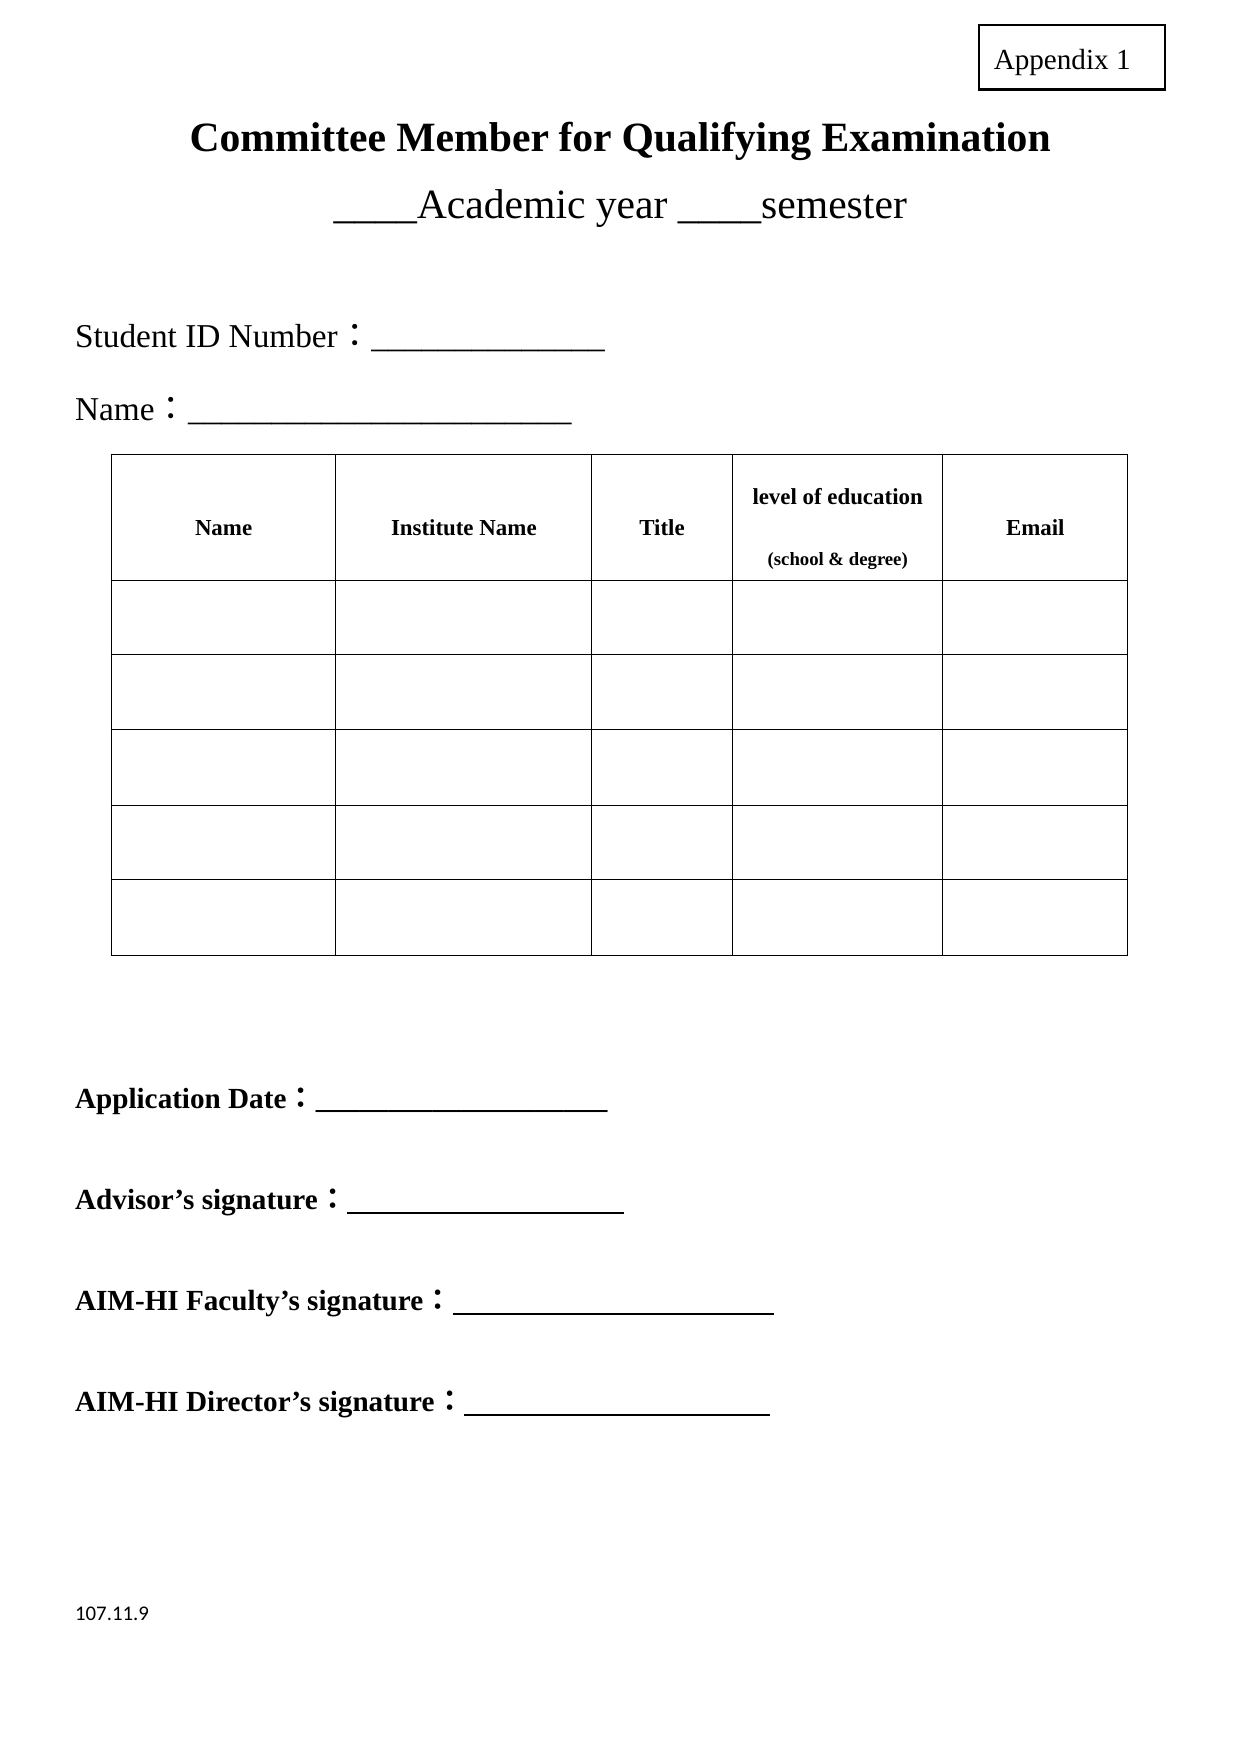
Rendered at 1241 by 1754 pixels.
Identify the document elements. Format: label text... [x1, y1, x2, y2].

table_cell [733, 581, 942, 654]
table_cell [592, 655, 732, 729]
table_cell [112, 806, 335, 879]
table_cell [592, 581, 732, 654]
table_cell [592, 880, 732, 954]
text ____Academic year ____semester [75, 179, 1165, 227]
table_header Name [112, 455, 335, 579]
table_cell [943, 880, 1127, 954]
table_header Institute Name [336, 455, 591, 579]
table_cell [592, 806, 732, 879]
text Student ID Number：______________ [75, 309, 1165, 357]
table_cell [112, 880, 335, 954]
table_header level of education (school & degree) [733, 455, 942, 579]
table_cell [336, 655, 591, 729]
table_cell [336, 730, 591, 805]
table_cell [943, 730, 1127, 805]
table_cell [112, 655, 335, 729]
table_header Title [592, 455, 732, 579]
table_cell [112, 730, 335, 805]
table_cell [336, 880, 591, 954]
table_cell [733, 655, 942, 729]
table_cell [943, 581, 1127, 654]
text AIM-HI Director’s signature： [75, 1378, 1165, 1420]
text Committee Member for Qualifying Examination [75, 113, 1165, 161]
table_header Email [943, 455, 1127, 579]
table_cell [592, 730, 732, 805]
table_cell [733, 730, 942, 805]
table_cell [112, 581, 335, 654]
table_cell [733, 880, 942, 954]
table_cell [336, 806, 591, 879]
table_cell [336, 581, 591, 654]
table_cell [943, 655, 1127, 729]
text Application Date：____________________ [75, 1075, 1165, 1117]
table_cell [943, 806, 1127, 879]
text AIM-HI Faculty’s signature： [75, 1277, 1165, 1319]
table_cell [733, 806, 942, 879]
text Advisor’s signature： [75, 1176, 1165, 1218]
text Name：_______________________ [75, 381, 1165, 429]
